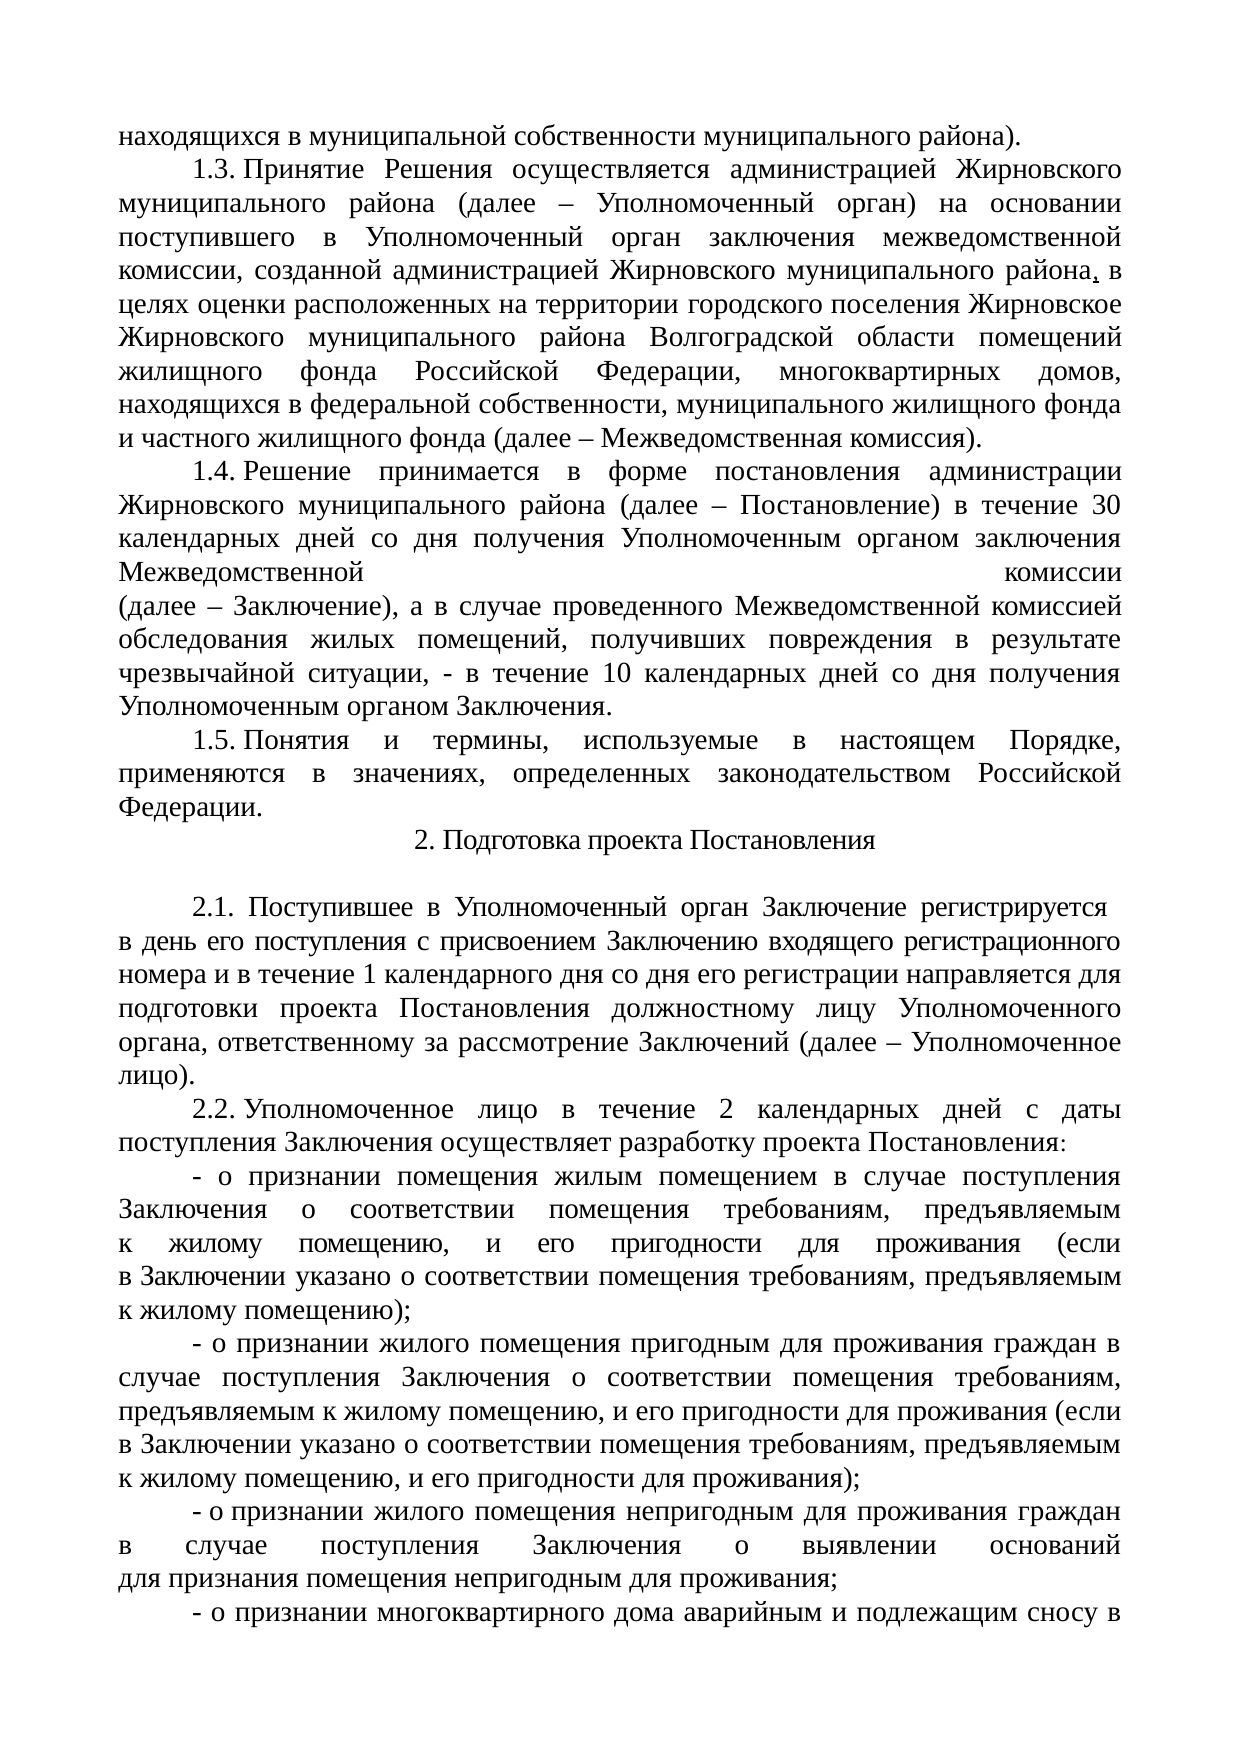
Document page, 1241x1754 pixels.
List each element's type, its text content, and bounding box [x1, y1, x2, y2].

text - о признании жилого помещения непригодным для проживания граждан в случае поступления Заключения о выявлении оснований для признания помещения непригодным для проживания; [118, 1493, 1122, 1594]
text 2.2. Уполномоченное лицо в течение 2 календарных дней с даты поступления Заключения осуществляет разработку проекта Постановления: [118, 1091, 1122, 1158]
text 1.4. Решение принимается в форме постановления администрации Жирновского муниципального района (далее – Постановление) в течение 30 календарных дней со дня получения Уполномоченным органом заключения Межведомственной комиссии (далее – Заключение), а в случае проведенного Межведомственной комиссией обследования жилых помещений, получивших повреждения в результате чрезвычайной ситуации, - в течение 10 календарных дней со дня получения Уполномоченным органом Заключения. [118, 453, 1122, 722]
text находящихся в муниципальной собственности муниципального района). [118, 118, 1122, 152]
text - о признании помещения жилым помещением в случае поступления Заключения о соответствии помещения требованиям, предъявляемым к жилому помещению, и его пригодности для проживания (если в Заключении указано о соответствии помещения требованиям, предъявляемым к жилому помещению); [118, 1158, 1122, 1326]
text 1.3. Принятие Решения осуществляется администрацией Жирновского муниципального района (далее – Уполномоченный орган) на основании поступившего в Уполномоченный орган заключения межведомственной комиссии, созданной администрацией Жирновского муниципального района, в целях оценки расположенных на территории городского поселения Жирновское Жирновского муниципального района Волгоградской области помещений жилищного фонда Российской Федерации, многоквартирных домов, находящихся в федеральной собственности, муниципального жилищного фонда и частного жилищного фонда (далее – Межведомственная комиссия). [118, 152, 1122, 453]
text - о признании многоквартирного дома аварийным и подлежащим сносу в [118, 1594, 1122, 1627]
text 2.1. Поступившее в Уполномоченный орган Заключение регистрируется в день его поступления с присвоением Заключению входящего регистрационного номера и в течение 1 календарного дня со дня его регистрации направляется для подготовки проекта Постановления должностному лицу Уполномоченного органа, ответственному за рассмотрение Заключений (далее – Уполномоченное лицо). [118, 889, 1122, 1091]
text - о признании жилого помещения пригодным для проживания граждан в случае поступления Заключения о соответствии помещения требованиям, предъявляемым к жилому помещению, и его пригодности для проживания (если в Заключении указано о соответствии помещения требованиям, предъявляемым к жилому помещению, и его пригодности для проживания); [118, 1326, 1122, 1493]
list Подготовка проекта Постановления [174, 822, 1122, 856]
text 1.5. Понятия и термины, используемые в настоящем Порядке, применяются в значениях, определенных законодательством Российской Федерации. [118, 722, 1122, 822]
